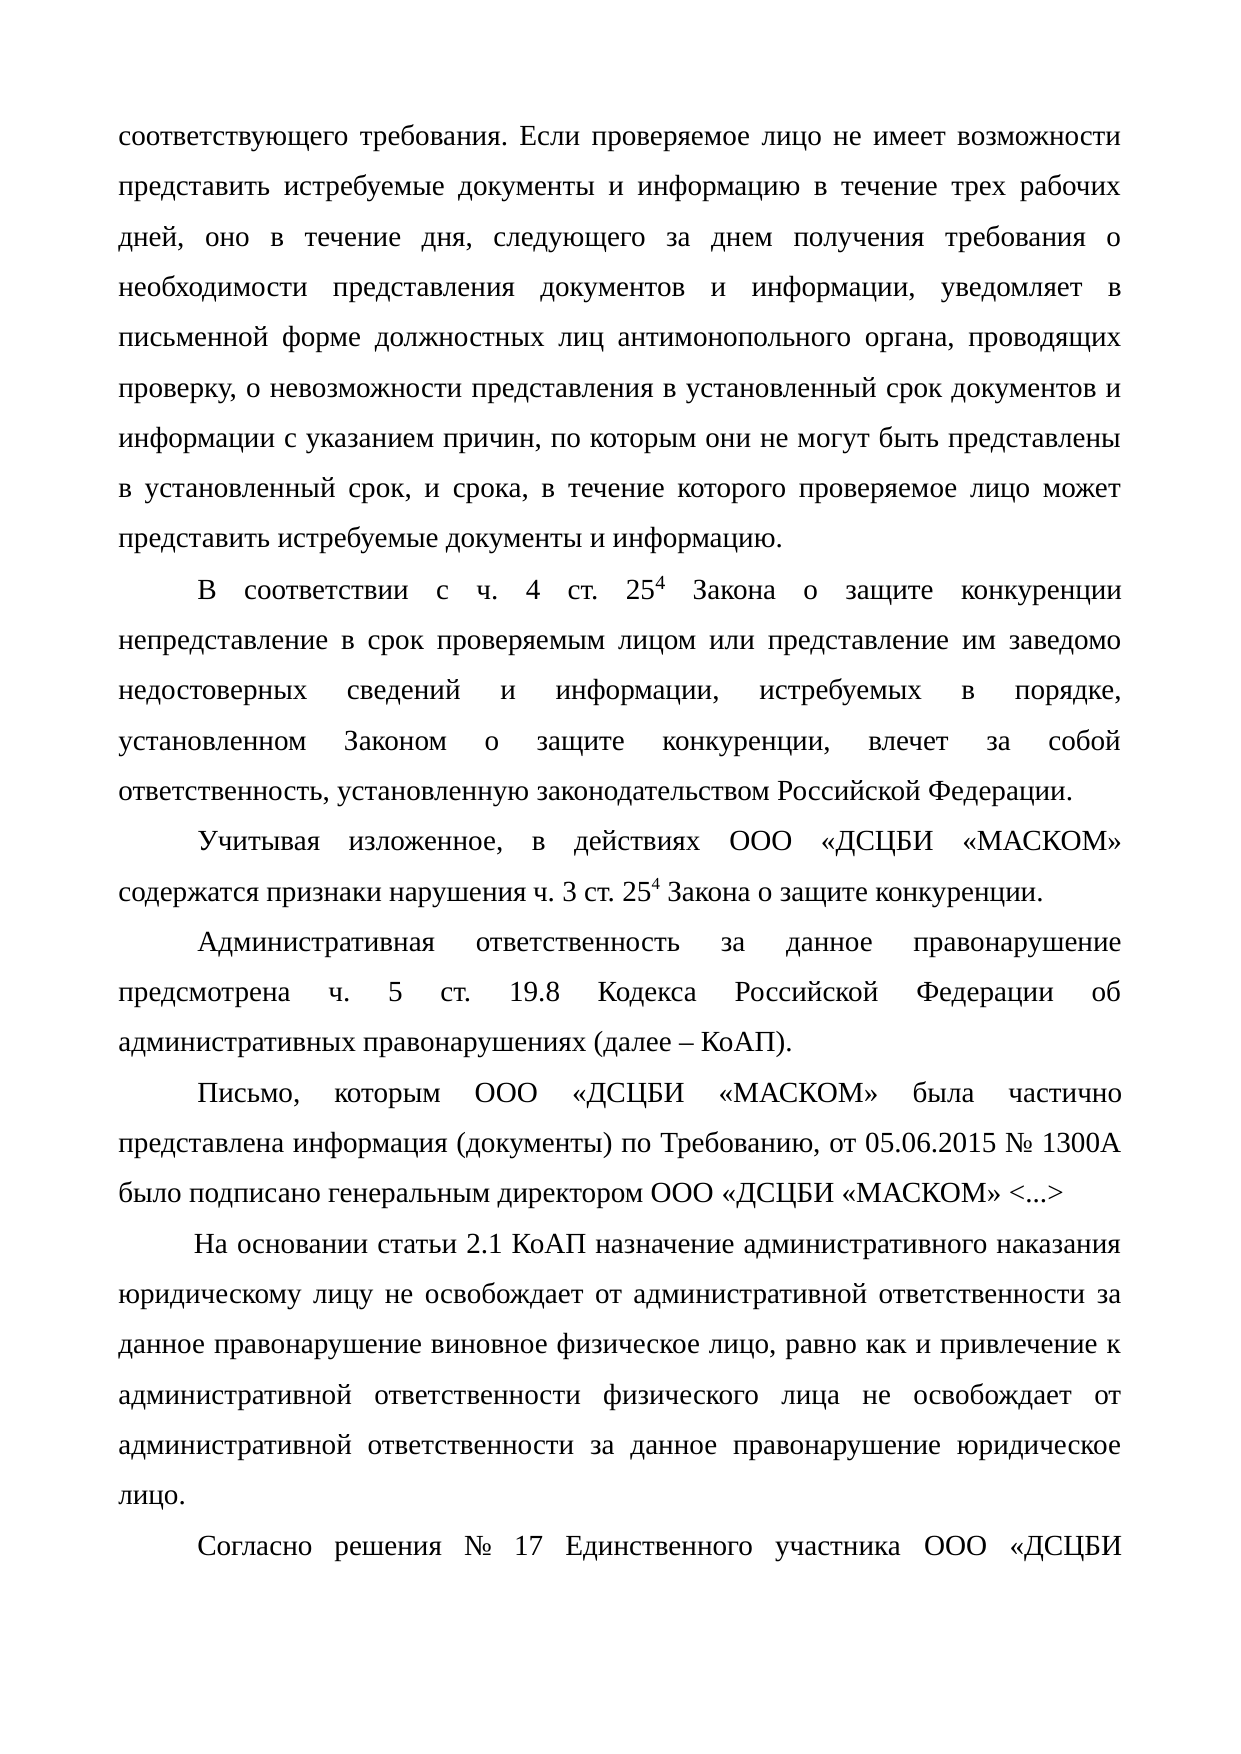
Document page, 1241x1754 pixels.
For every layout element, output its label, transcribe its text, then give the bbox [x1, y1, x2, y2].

text Письмо, которым ООО «ДСЦБИ «МАСКОМ» была частично представлена информация (документы) по Требованию, от 05.06.2015 № 1300А было подписано генеральным директором ООО «ДСЦБИ «МАСКОМ» <...> [118, 1075, 1122, 1209]
text В соответствии с ч. 4 ст. 254 Закона о защите конкуренции непредставление в срок проверяемым лицом или представление им заведомо недостоверных сведений и информации, истребуемых в порядке, установленном Законом о защите конкуренции, влечет за собой ответственность, установленную законодательством Российской Федерации. [118, 571, 1122, 807]
text Учитывая изложенное, в действиях ООО «ДСЦБИ «МАСКОМ» содержатся признаки нарушения ч. 3 ст. 254 Закона о защите конкуренции. [118, 823, 1122, 907]
text Согласно решения № 17 Единственного участника ООО «ДСЦБИ [118, 1528, 1122, 1561]
text Административная ответственность за данное правонарушение предсмотрена ч. 5 ст. 19.8 Кодекса Российской Федерации об административных правонарушениях (далее – КоАП). [118, 924, 1122, 1058]
text соответствующего требования. Если проверяемое лицо не имеет возможности представить истребуемые документы и информацию в течение трех рабочих дней, оно в течение дня, следующего за днем получения требования о необходимости представления документов и информации, уведомляет в письменной форме должностных лиц антимонопольного органа, проводящих проверку, о невозможности представления в установленный срок документов и информации с указанием причин, по которым они не могут быть представлены в установленный срок, и срока, в течение которого проверяемое лицо может представить истребуемые документы и информацию. [118, 118, 1122, 554]
text На основании статьи 2.1 КоАП назначение административного наказания юридическому лицу не освобождает от административной ответственности за данное правонарушение виновное физическое лицо, равно как и привлечение к административной ответственности физического лица не освобождает от административной ответственности за данное правонарушение юридическое лицо. [118, 1226, 1122, 1511]
